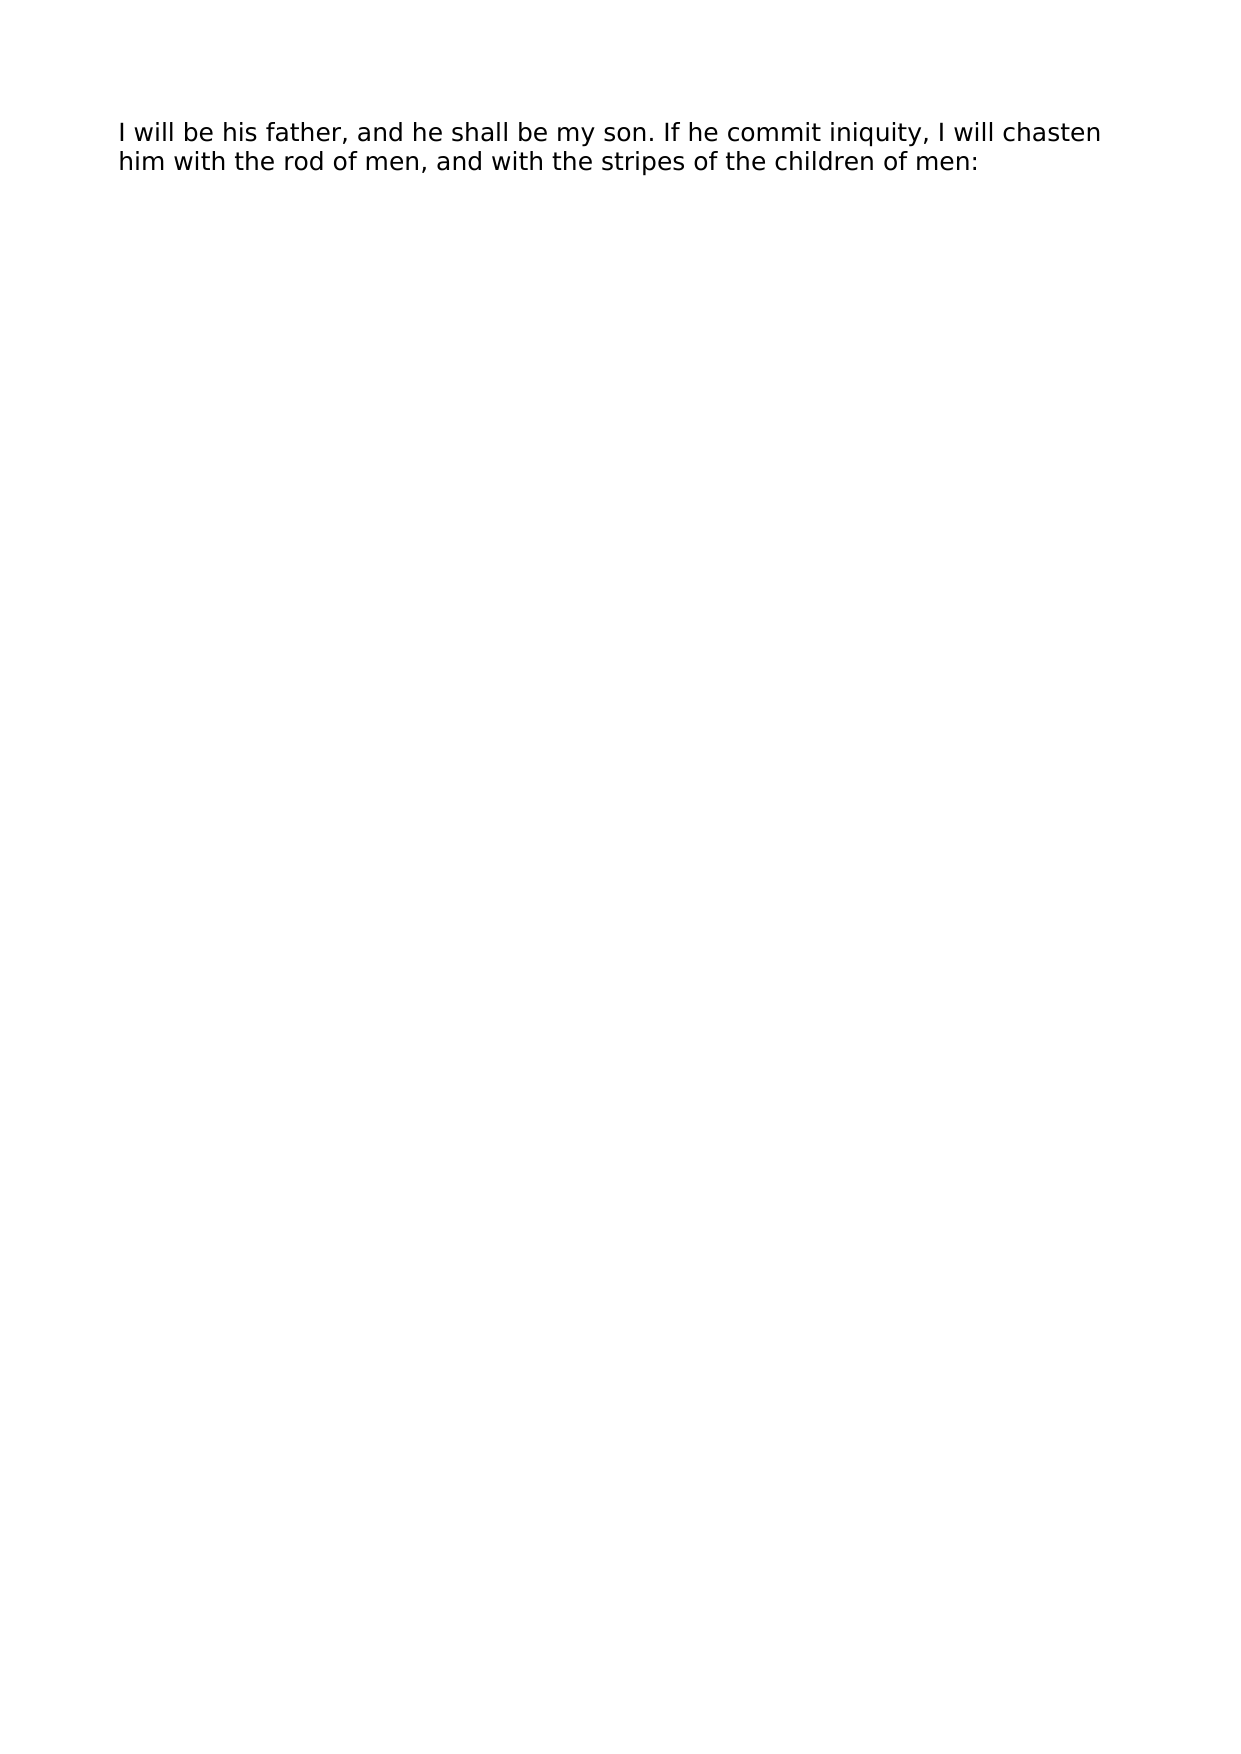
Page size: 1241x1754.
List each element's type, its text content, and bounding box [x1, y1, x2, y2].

text I will be his father, and he shall be my son. If he commit iniquity, I will chasten him with the rod of men, and with the stripes of the children of men: [118, 118, 1122, 176]
